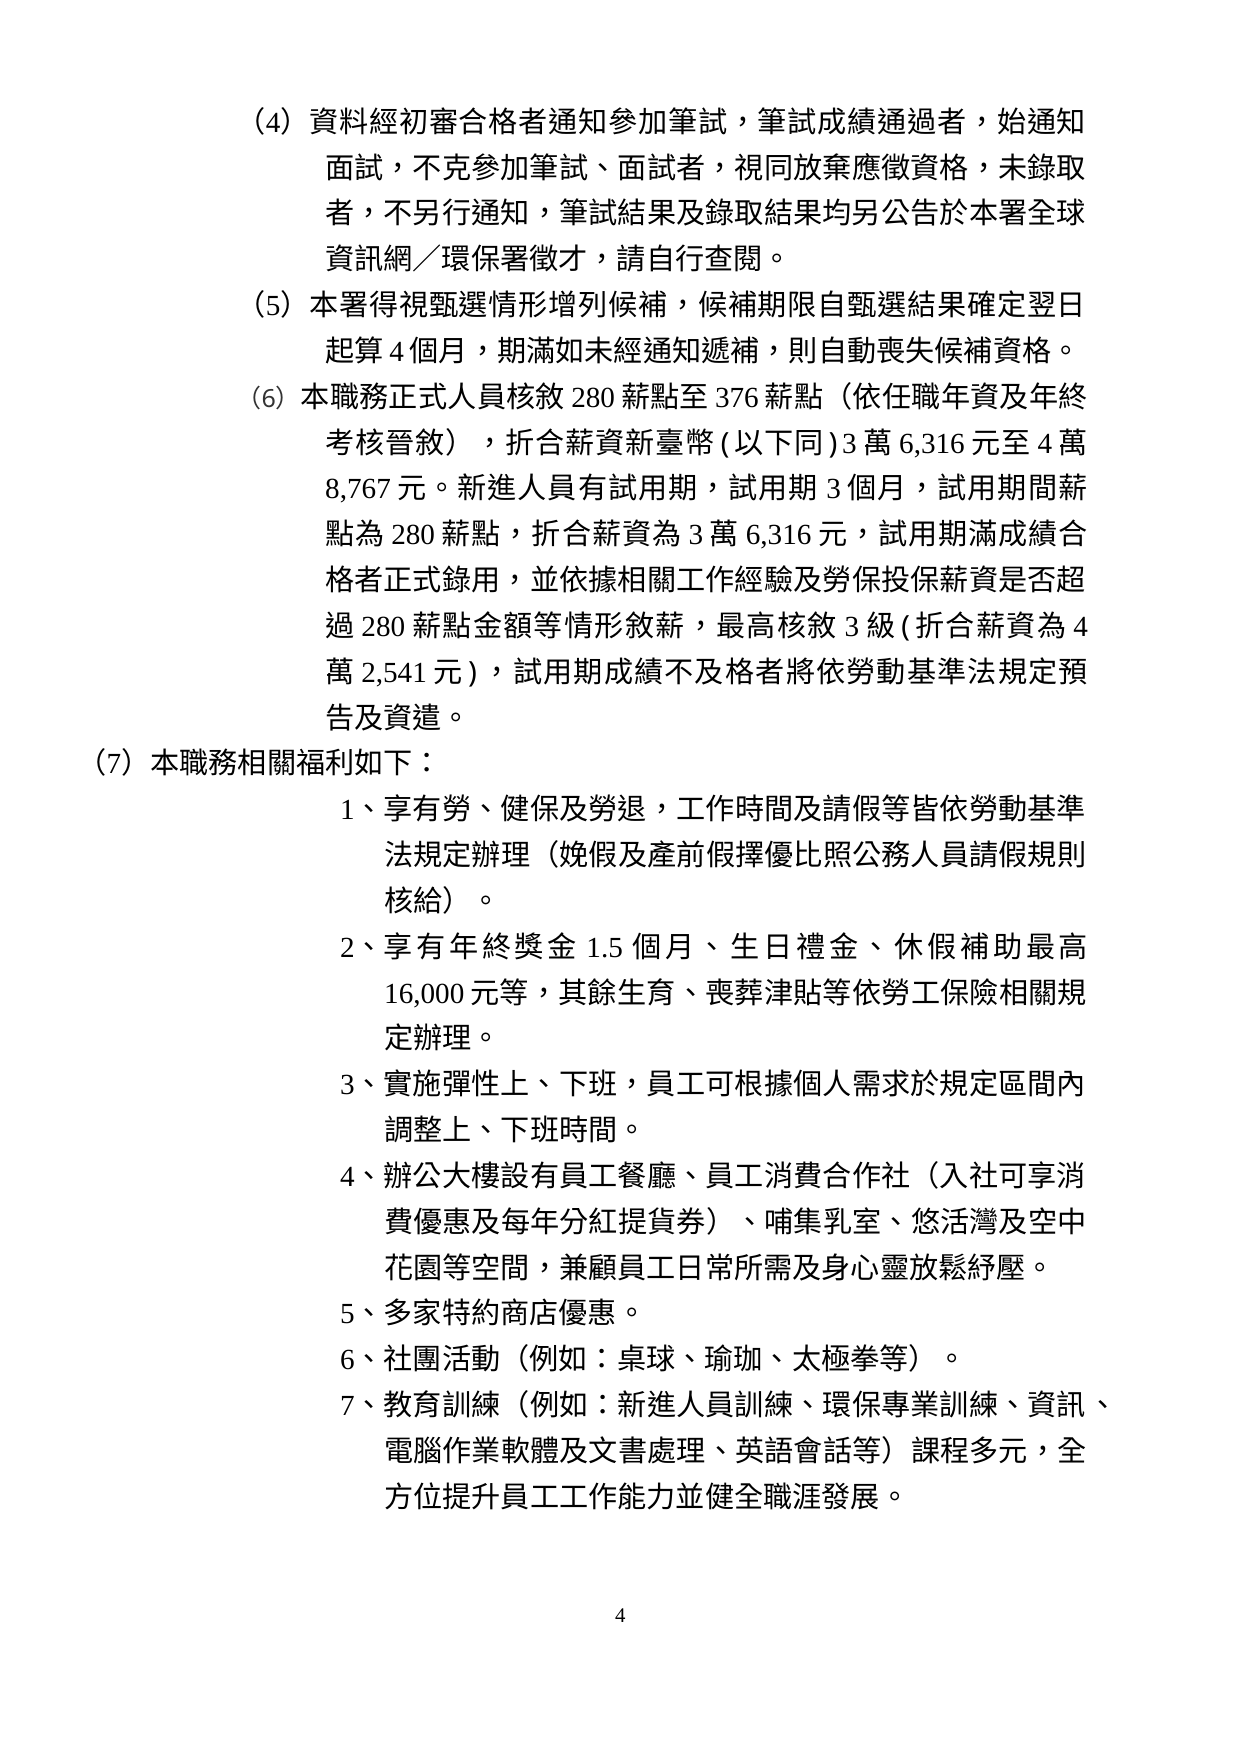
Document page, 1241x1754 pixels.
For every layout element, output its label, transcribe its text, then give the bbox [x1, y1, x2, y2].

list 社團活動（例如：桌球、瑜珈、太極拳等）。 [340, 1333, 1088, 1379]
list 辦公大樓設有員工餐廳、員工消費合作社（入社可享消費優惠及每年分紅提貨券）、哺集乳室、悠活灣及空中花園等空間，兼顧員工日常所需及身心靈放鬆紓壓。 [340, 1150, 1088, 1287]
list 實施彈性上、下班，員工可根據個人需求於規定區間內調整上、下班時間。 [340, 1058, 1088, 1150]
list 資料經初審合格者通知參加筆試，筆試成績通過者，始通知面試，不克參加筆試、面試者，視同放棄應徵資格，未錄取者，不另行通知，筆試結果及錄取結果均另公告於本署全球資訊網／環保署徵才，請自行查閱。 [236, 96, 1088, 279]
list 享有勞、健保及勞退，工作時間及請假等皆依勞動基準法規定辦理（娩假及產前假擇優比照公務人員請假規則核給）。 [340, 783, 1088, 921]
list 多家特約商店優惠。 [340, 1287, 1088, 1333]
list 享有年終獎金1.5個月、生日禮金、休假補助最高16,000元等，其餘生育、喪葬津貼等依勞工保險相關規定辦理。 [340, 921, 1088, 1058]
list 教育訓練（例如：新進人員訓練、環保專業訓練、資訊、電腦作業軟體及文書處理、英語會話等）課程多元，全方位提升員工工作能力並健全職涯發展。 [340, 1379, 1088, 1516]
list 本署得視甄選情形增列候補，候補期限自甄選結果確定翌日起算4個月，期滿如未經通知遞補，則自動喪失候補資格。 [236, 279, 1088, 371]
list 本職務正式人員核敘280薪點至376薪點（依任職年資及年終考核晉敘），折合薪資新臺幣(以下同)3萬6,316元至4萬8,767元。新進人員有試用期，試用期3個月，試用期間薪點為280薪點，折合薪資為3萬6,316元，試用期滿成績合格者正式錄用，並依據相關工作經驗及勞保投保薪資是否超過280薪點金額等情形敘薪，最高核敘3級(折合薪資為4萬2,541元)，試用期成績不及格者將依勞動基準法規定預告及資遣。 [236, 371, 1088, 737]
list 本職務相關福利如下： [77, 737, 1088, 783]
